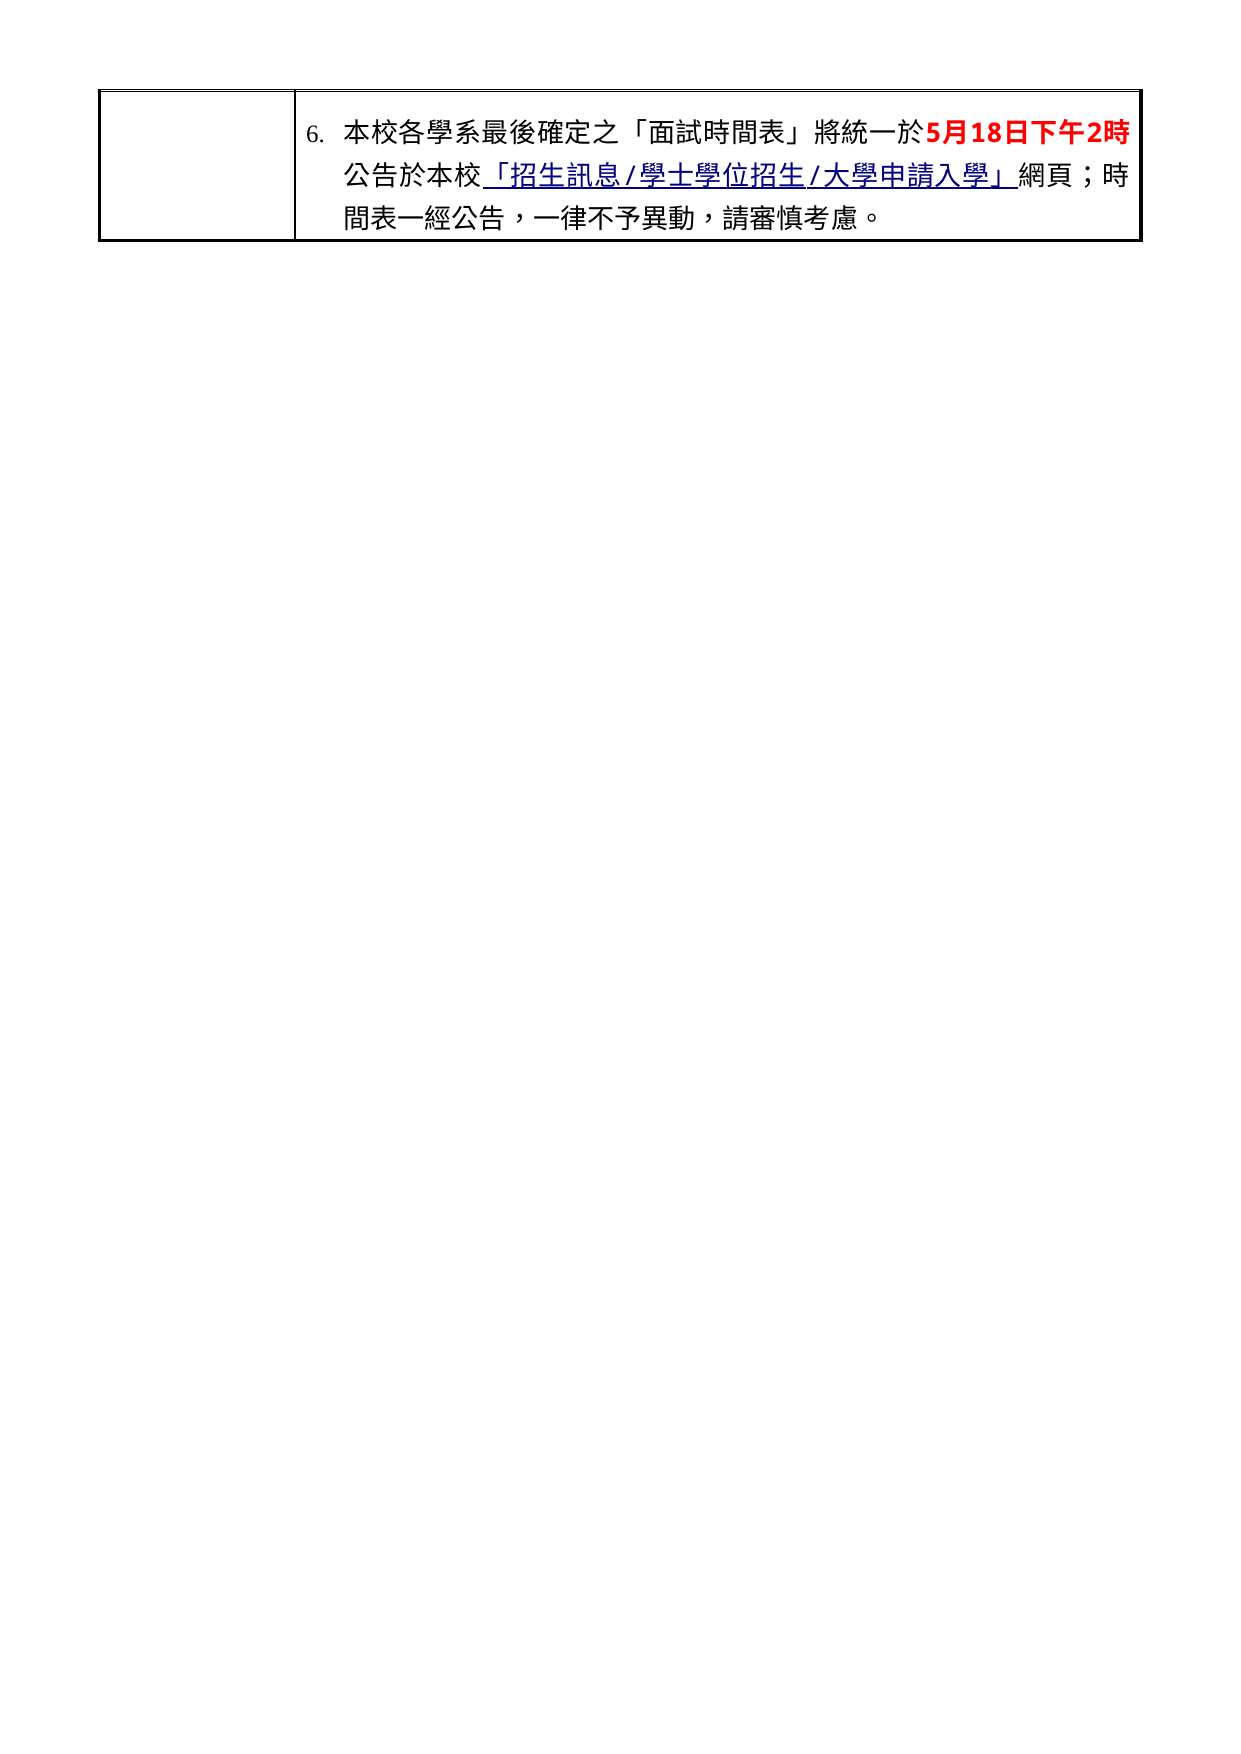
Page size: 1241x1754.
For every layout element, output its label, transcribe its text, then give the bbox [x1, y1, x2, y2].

table_cell [101, 92, 294, 239]
table_cell 本表提供通過篩選並已完成繳費考生於報名作業系統關閉 (5月9日下午9時)前，仍無法順利選上時段，或因特殊情形必須異動時段考生填寫。 務請於5月15日至16日下午5時前，填妥本申請表以傳真或電子郵件寄送，並應於上班時間電洽學系辦公室，確認是否收件，以確保您的權益。微生物學系傳真 (02)28831193，聯絡電話 (02)28819471轉 6832 宋昕如秘書，E-mail帳號：93334012@scu.edu.tw。 面試時程安排若有特殊需求者，請於備註欄詳加說明。考生提出申請後，需經本學系審核通過，始得依考生選擇安排面試，審核結果「未通過」者，將另行通知。 本系對申請事由是否充分，具有審核權利，敬請據實填寫。 為確保考生需求之正確性，未填寫本申請表，恕難受理調整面試時間。 本校各學系最後確定之「面試時間表」將統一於5月18日下午2時公告於本校「招生訊息/學士學位招生/大學申請入學」網頁；時間表一經公告，一律不予異動，請審慎考慮。 [296, 92, 1139, 239]
